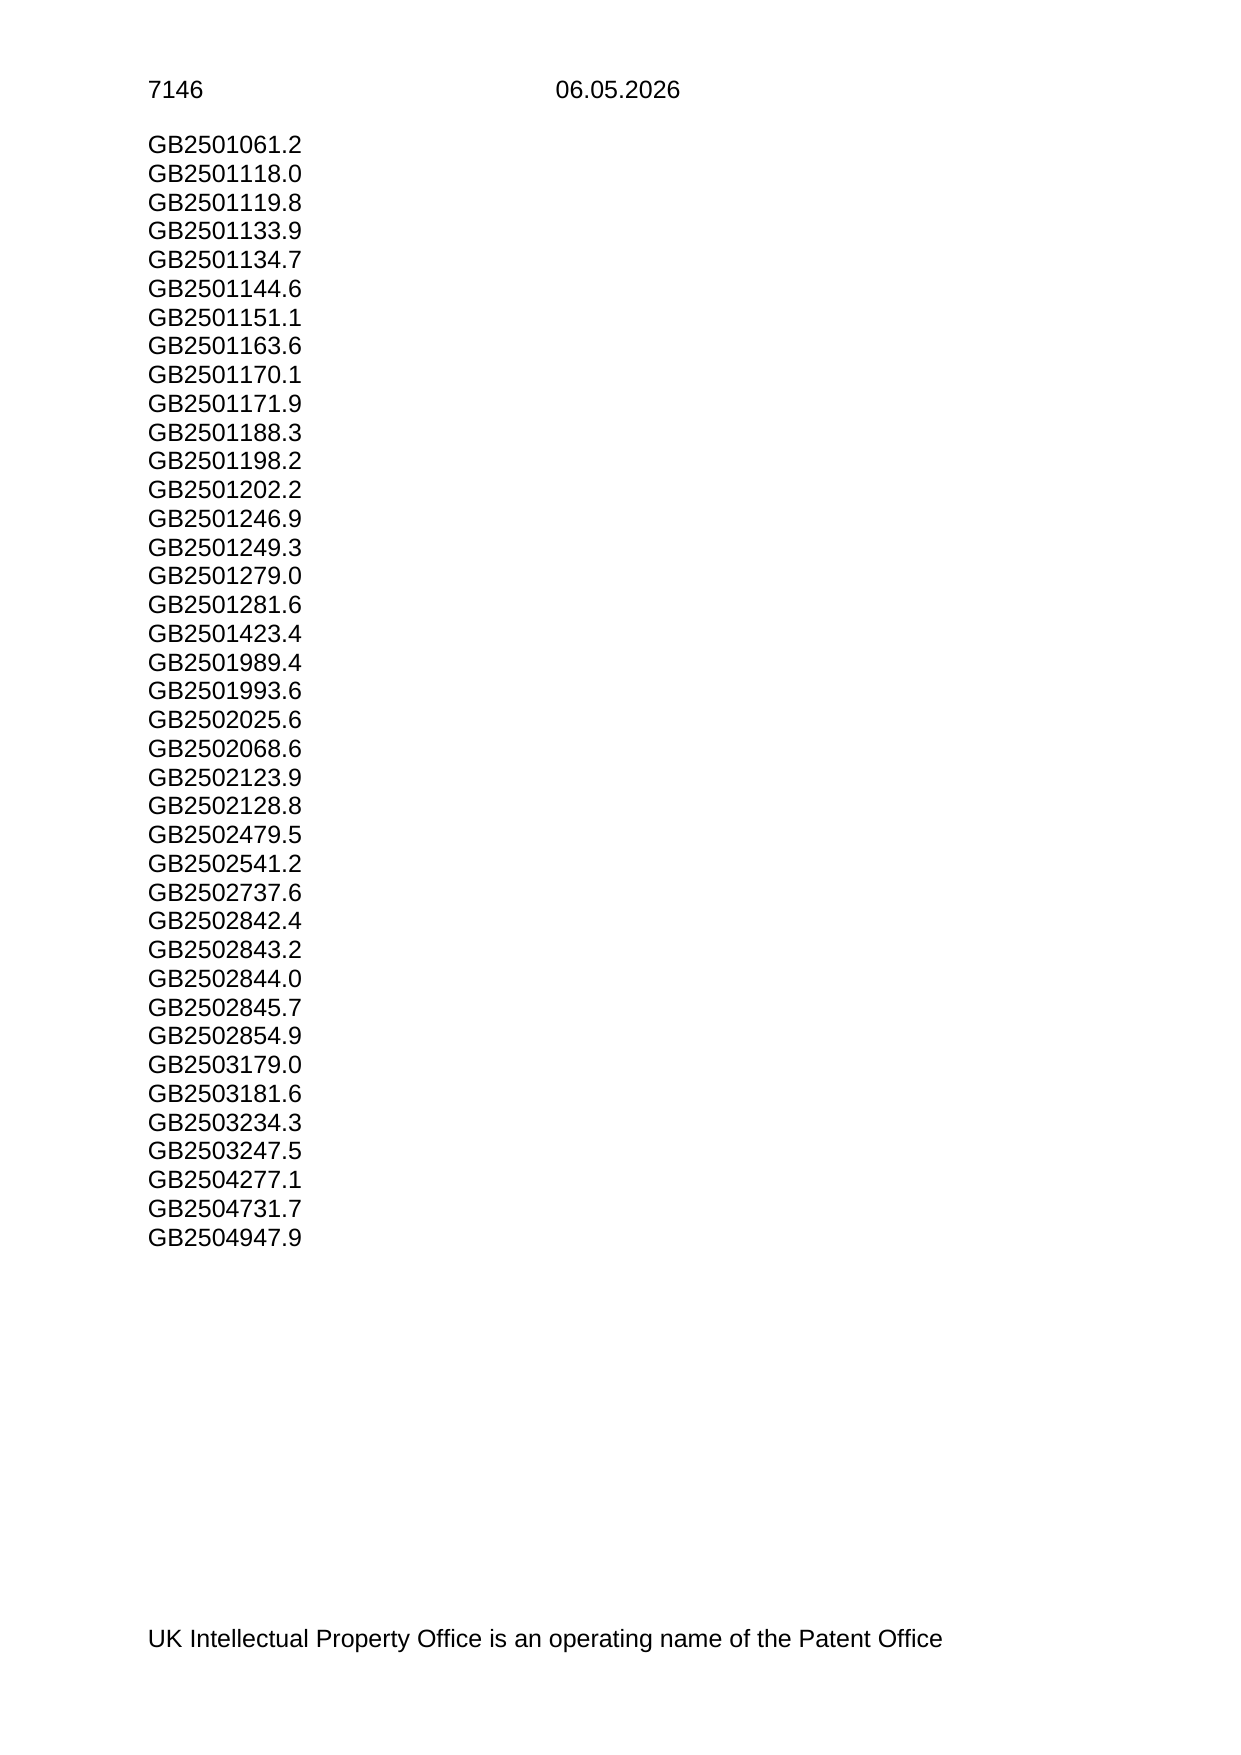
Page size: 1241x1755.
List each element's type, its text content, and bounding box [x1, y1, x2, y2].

text GB2503179.0 [148, 1050, 1093, 1079]
text GB2501279.0 [148, 561, 1093, 590]
text GB2501188.3 [148, 418, 1093, 446]
text GB2502128.8 [148, 791, 1093, 820]
text GB2501163.6 [148, 331, 1093, 360]
text GB2502541.2 [148, 849, 1093, 878]
text GB2504277.1 [148, 1165, 1093, 1194]
text GB2501133.9 [148, 216, 1093, 245]
text GB2502479.5 [148, 820, 1093, 849]
text GB2502844.0 [148, 964, 1093, 993]
text GB2502737.6 [148, 878, 1093, 906]
text GB2504947.9 [148, 1223, 1093, 1251]
text GB2501170.1 [148, 360, 1093, 389]
text GB2501119.8 [148, 188, 1093, 216]
text GB2502843.2 [148, 935, 1093, 964]
text GB2502123.9 [148, 763, 1093, 791]
text GB2501118.0 [148, 159, 1093, 188]
text GB2502842.4 [148, 906, 1093, 935]
text GB2501144.6 [148, 274, 1093, 303]
text GB2503181.6 [148, 1079, 1093, 1108]
text GB2501423.4 [148, 619, 1093, 648]
text GB2502854.9 [148, 1021, 1093, 1050]
text GB2501061.2 [148, 130, 1093, 159]
text GB2501202.2 [148, 475, 1093, 504]
text GB2501134.7 [148, 245, 1093, 274]
text GB2501151.1 [148, 303, 1093, 331]
text GB2501281.6 [148, 590, 1093, 619]
text GB2501198.2 [148, 446, 1093, 475]
text GB2504731.7 [148, 1194, 1093, 1223]
text GB2503234.3 [148, 1108, 1093, 1136]
text GB2501171.9 [148, 389, 1093, 418]
text GB2501989.4 [148, 648, 1093, 676]
text GB2501249.3 [148, 533, 1093, 561]
text GB2501993.6 [148, 676, 1093, 705]
text GB2503247.5 [148, 1136, 1093, 1165]
text GB2502068.6 [148, 734, 1093, 763]
text GB2502845.7 [148, 993, 1093, 1021]
text GB2501246.9 [148, 504, 1093, 533]
text GB2502025.6 [148, 705, 1093, 734]
